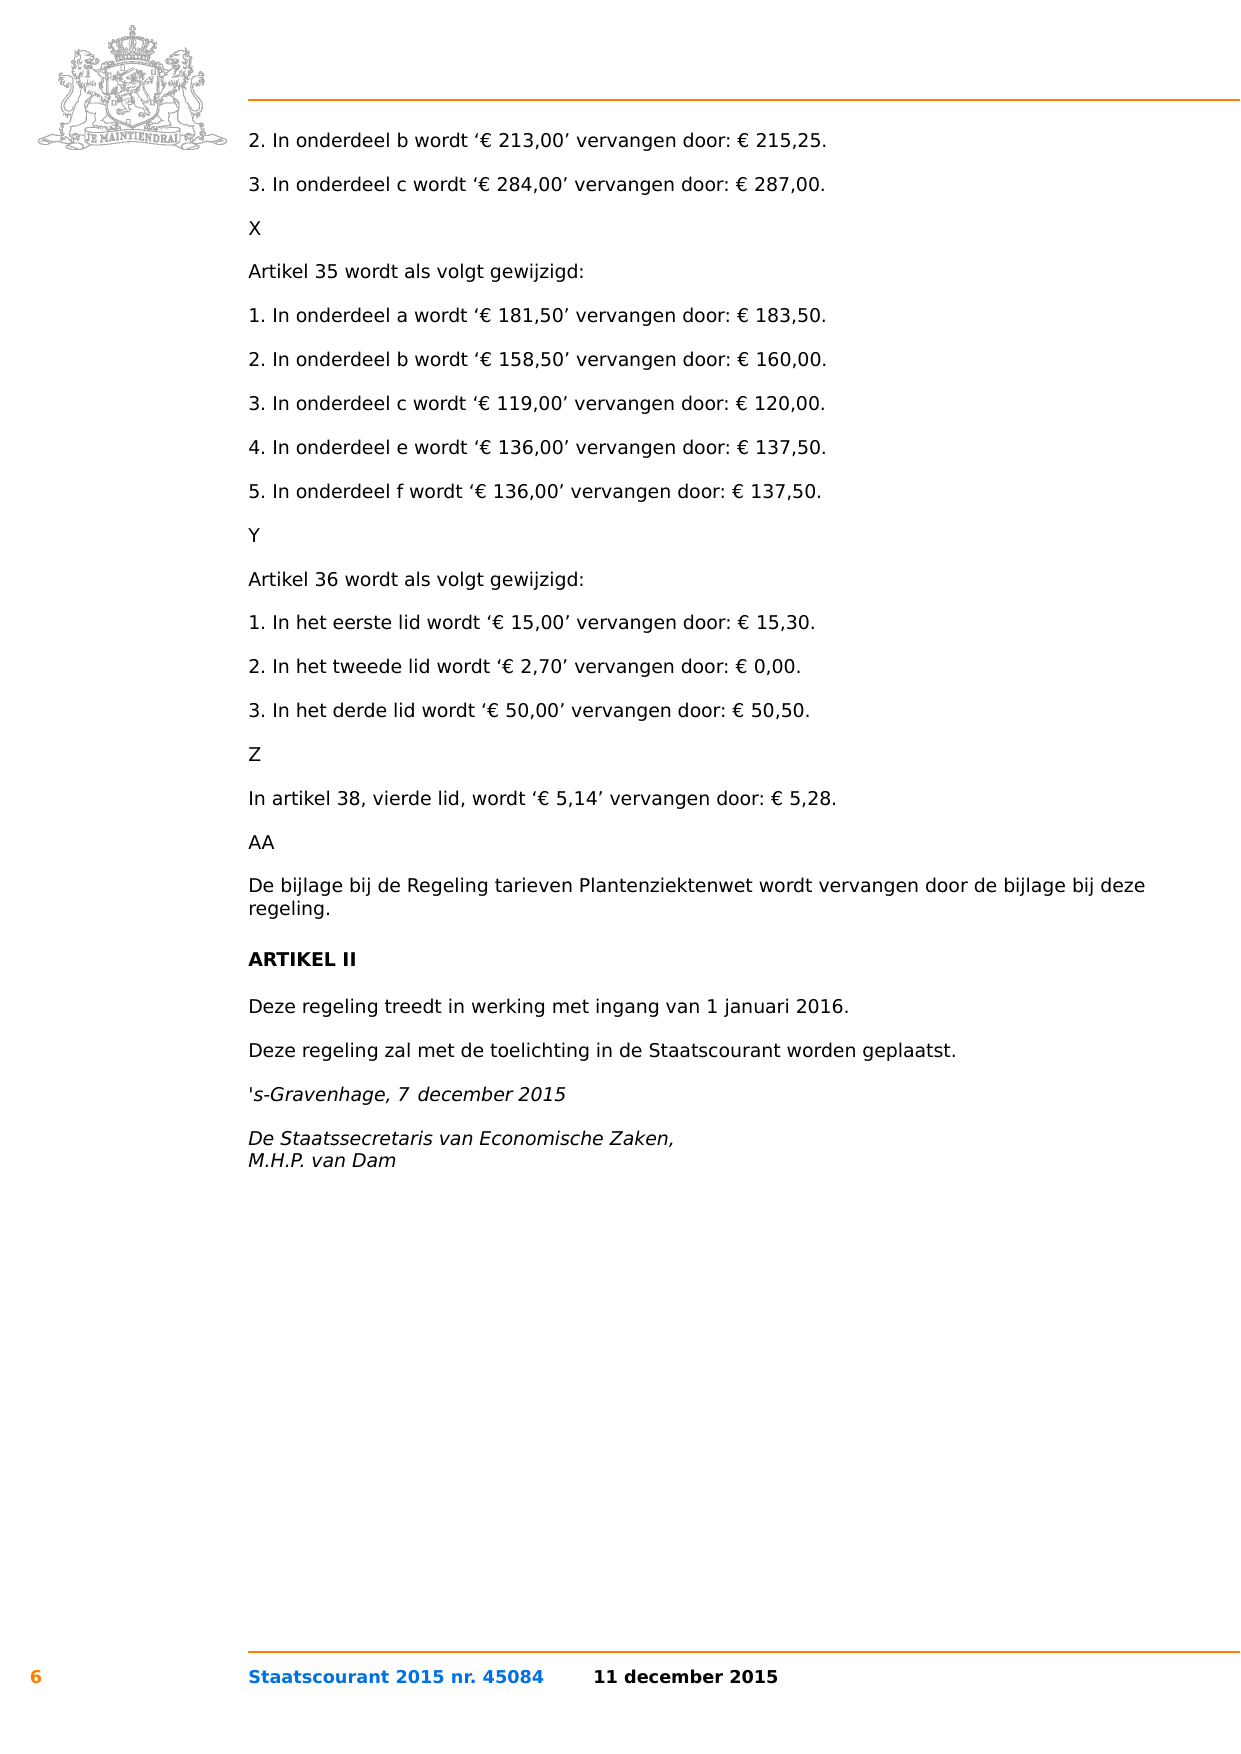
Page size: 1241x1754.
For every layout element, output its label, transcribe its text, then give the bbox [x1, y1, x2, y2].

text X [248, 218, 1163, 239]
text 's-Gravenhage, 7 december 2015 [248, 1084, 1163, 1106]
picture [38, 25, 227, 150]
text Artikel 36 wordt als volgt gewijzigd: [248, 568, 1163, 590]
text 2. In het tweede lid wordt ‘€ 2,70’ vervangen door: € 0,00. [248, 656, 1163, 678]
text Artikel 35 wordt als volgt gewijzigd: [248, 261, 1163, 283]
subtitle ARTIKEL II [248, 949, 1163, 971]
text 4. In onderdeel e wordt ‘€ 136,00’ vervangen door: € 137,50. [248, 437, 1163, 459]
text Y [248, 524, 1163, 547]
text AA [248, 832, 1163, 853]
text 3. In onderdeel c wordt ‘€ 284,00’ vervangen door: € 287,00. [248, 174, 1163, 196]
text Deze regeling treedt in werking met ingang van 1 januari 2016. [248, 996, 1163, 1018]
text 1. In het eerste lid wordt ‘€ 15,00’ vervangen door: € 15,30. [248, 612, 1163, 634]
text 3. In onderdeel c wordt ‘€ 119,00’ vervangen door: € 120,00. [248, 393, 1163, 415]
text 3. In het derde lid wordt ‘€ 50,00’ vervangen door: € 50,50. [248, 700, 1163, 722]
text De bijlage bij de Regeling tarieven Plantenziektenwet wordt vervangen door de bijlage bij deze regeling. [248, 875, 1163, 919]
text De Staatssecretaris van Economische Zaken, M.H.P. van Dam [248, 1128, 1163, 1172]
text 5. In onderdeel f wordt ‘€ 136,00’ vervangen door: € 137,50. [248, 481, 1163, 503]
text Deze regeling zal met de toelichting in de Staatscourant worden geplaatst. [248, 1040, 1163, 1062]
text Z [248, 744, 1163, 766]
text 2. In onderdeel b wordt ‘€ 158,50’ vervangen door: € 160,00. [248, 349, 1163, 371]
text 2. In onderdeel b wordt ‘€ 213,00’ vervangen door: € 215,25. [248, 130, 1163, 152]
text 1. In onderdeel a wordt ‘€ 181,50’ vervangen door: € 183,50. [248, 305, 1163, 327]
text In artikel 38, vierde lid, wordt ‘€ 5,14’ vervangen door: € 5,28. [248, 788, 1163, 810]
